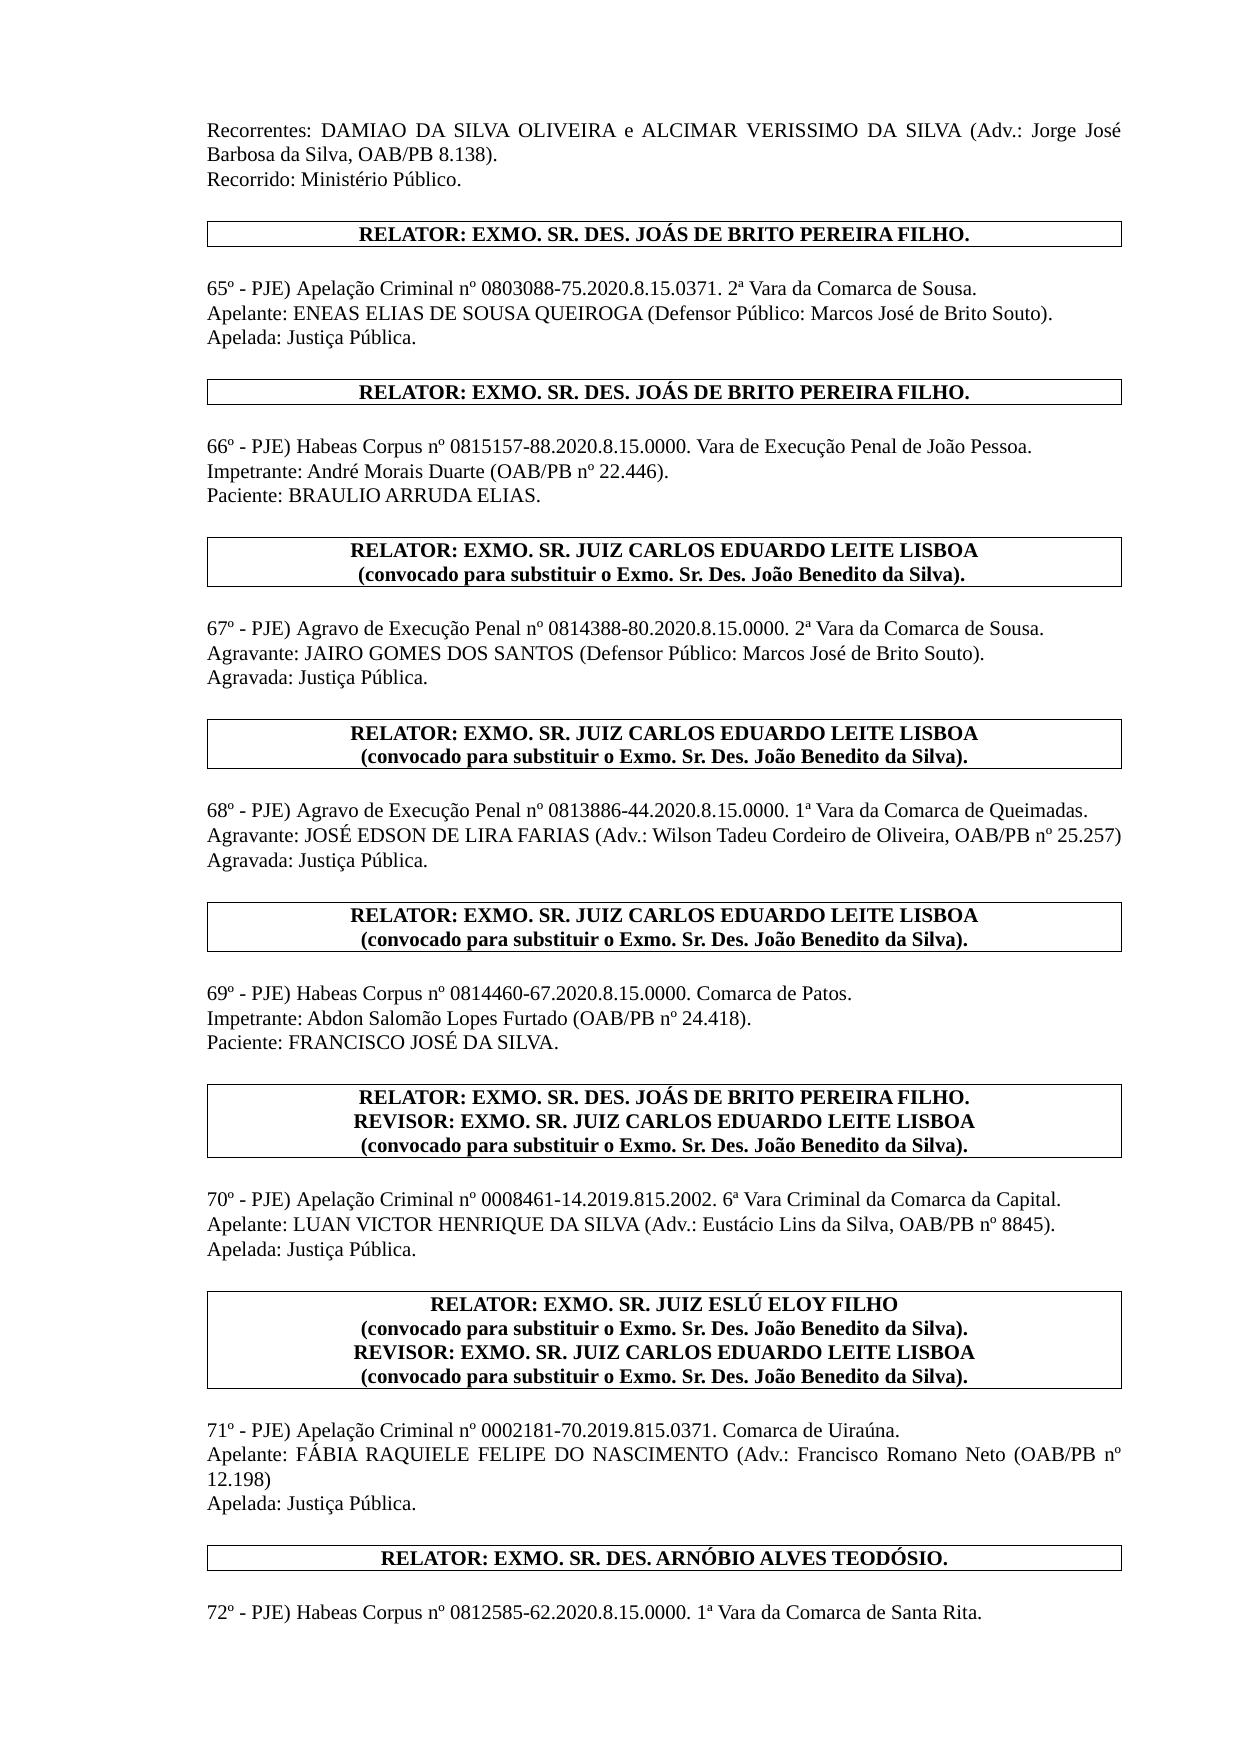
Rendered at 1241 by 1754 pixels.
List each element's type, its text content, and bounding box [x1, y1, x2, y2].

text Apelante: LUAN VICTOR HENRIQUE DA SILVA (Adv.: Eustácio Lins da Silva, OAB/PB nº 8845). [207, 1212, 1122, 1236]
text RELATOR: EXMO. SR. DES. JOÁS DE BRITO PEREIRA FILHO. [208, 222, 1121, 246]
text (convocado para substituir o Exmo. Sr. Des. João Benedito da Silva). [208, 1363, 1121, 1388]
text RELATOR: EXMO. SR. DES. JOÁS DE BRITO PEREIRA FILHO. [208, 1085, 1121, 1108]
text RELATOR: EXMO. SR. DES. ARNÓBIO ALVES TEODÓSIO. [208, 1546, 1121, 1570]
text (convocado para substituir o Exmo. Sr. Des. João Benedito da Silva). [208, 743, 1121, 768]
text (convocado para substituir o Exmo. Sr. Des. João Benedito da Silva). [208, 926, 1121, 951]
text 72º - PJE) Habeas Corpus nº 0812585-62.2020.8.15.0000. 1ª Vara da Comarca de Santa Rita. [207, 1600, 1122, 1624]
text Apelante: FÁBIA RAQUIELE FELIPE DO NASCIMENTO (Adv.: Francisco Romano Neto (OAB/PB nº 12.198) [207, 1442, 1122, 1491]
text 70º - PJE) Apelação Criminal nº 0008461-14.2019.815.2002. 6ª Vara Criminal da Comarca da Capital. [207, 1187, 1122, 1211]
text (convocado para substituir o Exmo. Sr. Des. João Benedito da Silva). [208, 561, 1121, 586]
text Paciente: FRANCISCO JOSÉ DA SILVA. [207, 1030, 1122, 1054]
text RELATOR: EXMO. SR. JUIZ CARLOS EDUARDO LEITE LISBOA [208, 538, 1121, 561]
text RELATOR: EXMO. SR. JUIZ CARLOS EDUARDO LEITE LISBOA [208, 903, 1121, 926]
text Impetrante: Abdon Salomão Lopes Furtado (OAB/PB nº 24.418). [207, 1005, 1122, 1029]
text Apelada: Justiça Pública. [207, 1491, 1122, 1515]
text 65º - PJE) Apelação Criminal nº 0803088-75.2020.8.15.0371. 2ª Vara da Comarca de Sousa. [207, 276, 1122, 300]
text Agravante: JOSÉ EDSON DE LIRA FARIAS (Adv.: Wilson Tadeu Cordeiro de Oliveira, OAB/PB nº 25.257) [207, 823, 1122, 847]
text Impetrante: André Morais Duarte (OAB/PB nº 22.446). [207, 459, 1122, 483]
text Recorrentes: DAMIAO DA SILVA OLIVEIRA e ALCIMAR VERISSIMO DA SILVA (Adv.: Jorge José Barbosa da Silva, OAB/PB 8.138). [207, 118, 1122, 166]
text Apelada: Justiça Pública. [207, 325, 1122, 349]
text Agravada: Justiça Pública. [207, 848, 1122, 872]
text 68º - PJE) Agravo de Execução Penal nº 0813886-44.2020.8.15.0000. 1ª Vara da Comarca de Queimadas. [207, 798, 1122, 822]
text Apelada: Justiça Pública. [207, 1237, 1122, 1261]
text Agravada: Justiça Pública. [207, 665, 1122, 689]
text RELATOR: EXMO. SR. JUIZ ESLÚ ELOY FILHO [208, 1292, 1121, 1315]
text Recorrido: Ministério Público. [207, 167, 1122, 191]
text (convocado para substituir o Exmo. Sr. Des. João Benedito da Silva). [208, 1132, 1121, 1157]
text (convocado para substituir o Exmo. Sr. Des. João Benedito da Silva). [208, 1315, 1121, 1339]
text RELATOR: EXMO. SR. JUIZ CARLOS EDUARDO LEITE LISBOA [208, 720, 1121, 743]
text REVISOR: EXMO. SR. JUIZ CARLOS EDUARDO LEITE LISBOA [208, 1339, 1121, 1363]
text Apelante: ENEAS ELIAS DE SOUSA QUEIROGA (Defensor Público: Marcos José de Brito Souto). [207, 301, 1122, 324]
text Paciente: BRAULIO ARRUDA ELIAS. [207, 483, 1122, 507]
text RELATOR: EXMO. SR. DES. JOÁS DE BRITO PEREIRA FILHO. [208, 380, 1121, 404]
text REVISOR: EXMO. SR. JUIZ CARLOS EDUARDO LEITE LISBOA [208, 1108, 1121, 1132]
text 67º - PJE) Agravo de Execução Penal nº 0814388-80.2020.8.15.0000. 2ª Vara da Comarca de Sousa. [207, 616, 1122, 640]
text Agravante: JAIRO GOMES DOS SANTOS (Defensor Público: Marcos José de Brito Souto). [207, 641, 1122, 665]
text 69º - PJE) Habeas Corpus nº 0814460-67.2020.8.15.0000. Comarca de Patos. [207, 981, 1122, 1005]
text 66º - PJE) Habeas Corpus nº 0815157-88.2020.8.15.0000. Vara de Execução Penal de João Pessoa. [207, 434, 1122, 458]
text 71º - PJE) Apelação Criminal nº 0002181-70.2019.815.0371. Comarca de Uiraúna. [207, 1418, 1122, 1442]
